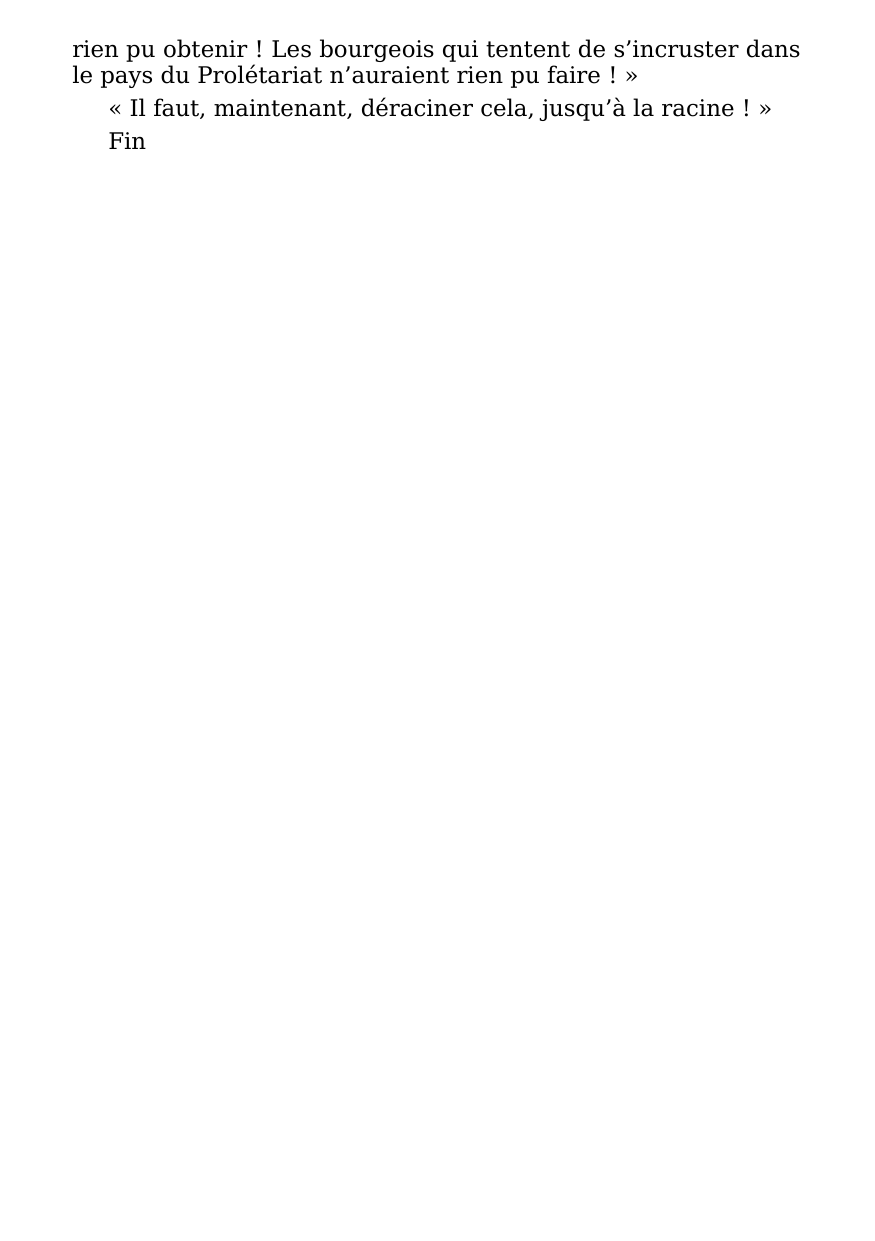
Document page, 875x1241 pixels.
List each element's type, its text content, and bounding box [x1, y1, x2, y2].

text Fin [72, 128, 802, 154]
text rien pu obtenir ! Les bourgeois qui tentent de s’incruster dans le pays du Prolétariat n’auraient rien pu faire ! » [72, 36, 802, 89]
text « Il faut, maintenant, déraciner cela, jusqu’à la racine ! » [72, 95, 802, 122]
